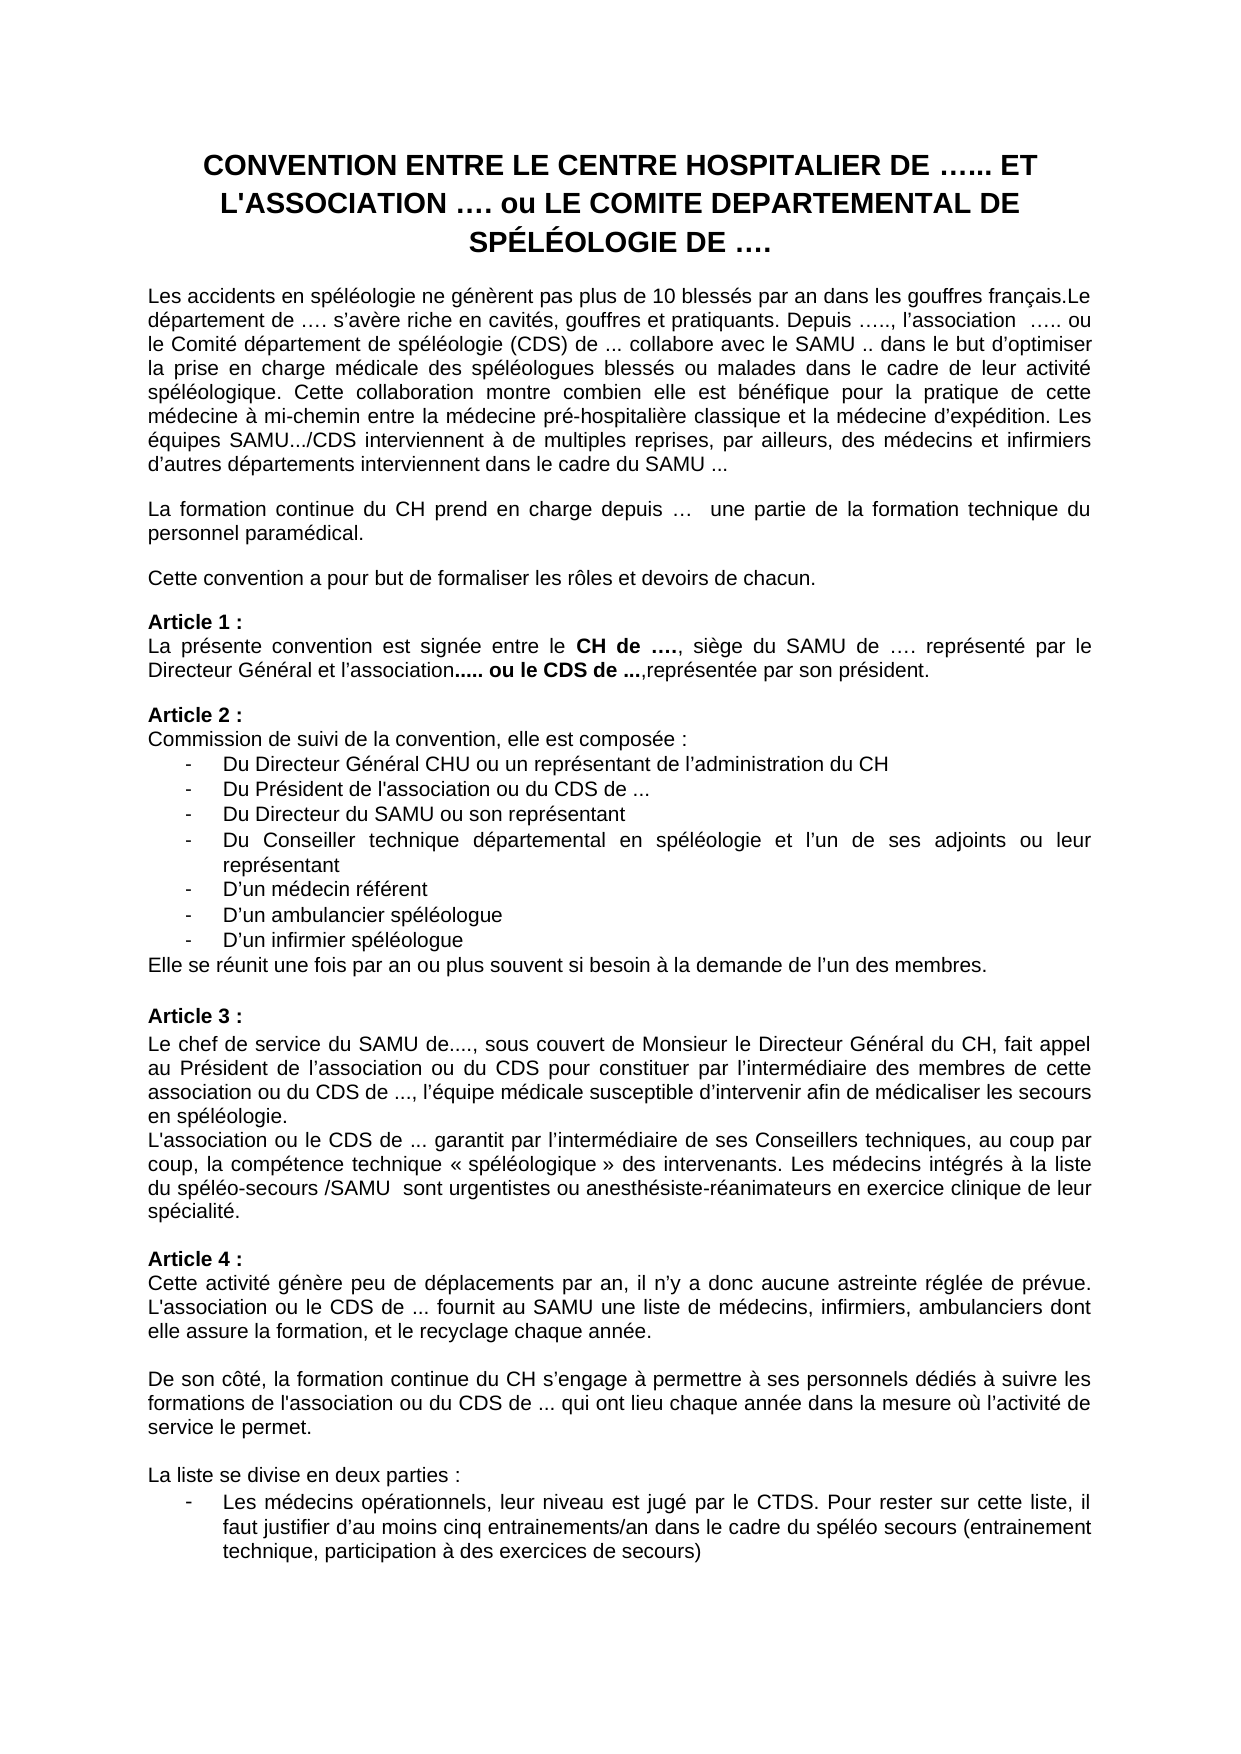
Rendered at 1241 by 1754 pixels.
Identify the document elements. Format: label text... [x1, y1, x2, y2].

list Les médecins opérationnels, leur niveau est jugé par le CTDS. Pour rester sur cette liste, il faut justifier d’au moins cinq entrainements/an dans le cadre du spéléo secours (entrainement technique, participation à des exercices de secours) [185, 1487, 1093, 1563]
list D’un infirmier spéléologue [185, 927, 1093, 953]
list Du Directeur Général CHU ou un représentant de l’administration du CH [185, 751, 1093, 776]
text La liste se divise en deux parties : [148, 1463, 1093, 1487]
text De son côté, la formation continue du CH s’engage à permettre à ses personnels dédiés à suivre les formations de l'association ou du CDS de ... qui ont lieu chaque année dans la mesure où l’activité de service le permet. [148, 1367, 1093, 1439]
list D’un médecin référent [185, 876, 1093, 902]
text Cette convention a pour but de formaliser les rôles et devoirs de chacun. [148, 565, 1093, 589]
text CONVENTION ENTRE LE CENTRE HOSPITALIER DE …... ET L'ASSOCIATION …. ou LE COMITE DEPARTEMENTAL DE SPÉLÉOLOGIE DE …. [148, 148, 1093, 258]
text Commission de suivi de la convention, elle est composée : [148, 727, 1093, 751]
text Article 2 : [148, 703, 1093, 727]
text Le chef de service du SAMU de...., sous couvert de Monsieur le Directeur Général du CH, fait appel au Président de l’association ou du CDS pour constituer par l’intermédiaire des membres de cette association ou du CDS de ..., l’équipe médicale susceptible d’intervenir afin de médicaliser les secours en spéléologie. [148, 1032, 1093, 1127]
text Article 1 : [148, 610, 1093, 634]
text Cette activité génère peu de déplacements par an, il n’y a donc aucune astreinte réglée de prévue. L'association ou le CDS de ... fournit au SAMU une liste de médecins, infirmiers, ambulanciers dont elle assure la formation, et le recyclage chaque année. [148, 1271, 1093, 1343]
list Du Directeur du SAMU ou son représentant [185, 802, 1093, 827]
text L'association ou le CDS de ... garantit par l’intermédiaire de ses Conseillers techniques, au coup par coup, la compétence technique « spéléologique » des intervenants. Les médecins intégrés à la liste du spéléo-secours /SAMU sont urgentistes ou anesthésiste-réanimateurs en exercice clinique de leur spécialité. [148, 1127, 1093, 1223]
text Article 3 : [148, 1004, 1093, 1028]
text Elle se réunit une fois par an ou plus souvent si besoin à la demande de l’un des membres. [148, 953, 1093, 977]
list Du Président de l'association ou du CDS de ... [185, 776, 1093, 802]
text La formation continue du CH prend en charge depuis … une partie de la formation technique du personnel paramédical. [148, 497, 1093, 544]
list Du Conseiller technique départemental en spéléologie et l’un de ses adjoints ou leur représentant [185, 827, 1093, 876]
text La présente convention est signée entre le CH de …., siège du SAMU de …. représenté par le Directeur Général et l’association..... ou le CDS de ...,représentée par son président. [148, 634, 1093, 682]
text Les accidents en spéléologie ne génèrent pas plus de 10 blessés par an dans les gouffres français.Le département de …. s’avère riche en cavités, gouffres et pratiquants. Depuis ….., l’association ….. ou le Comité département de spéléologie (CDS) de ... collabore avec le SAMU .. dans le but d’optimiser la prise en charge médicale des spéléologues blessés ou malades dans le cadre de leur activité spéléologique. Cette collaboration montre combien elle est bénéfique pour la pratique de cette médecine à mi-chemin entre la médecine pré-hospitalière classique et la médecine d’expédition. Les équipes SAMU.../CDS interviennent à de multiples reprises, par ailleurs, des médecins et infirmiers d’autres départements interviennent dans le cadre du SAMU ... [148, 284, 1093, 476]
text Article 4 : [148, 1247, 1093, 1271]
list D’un ambulancier spéléologue [185, 902, 1093, 927]
